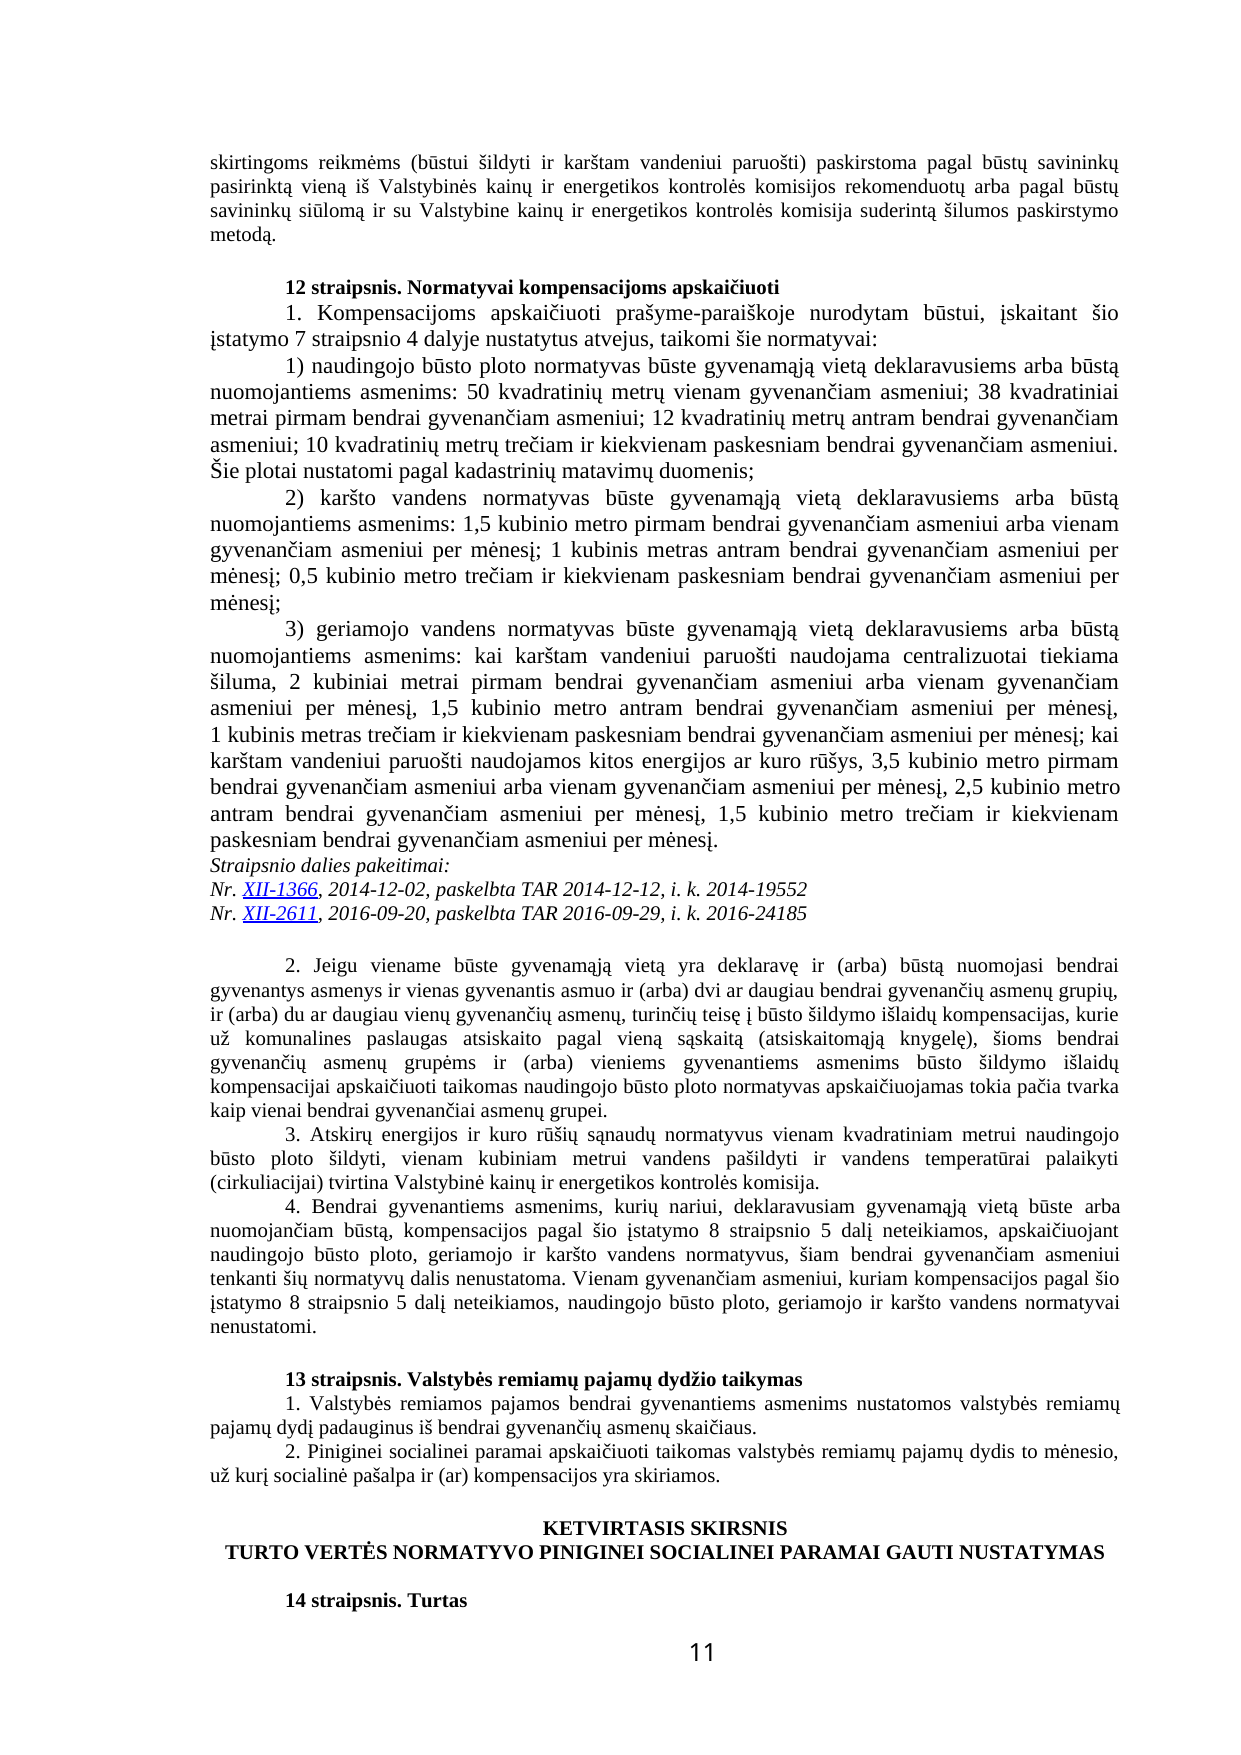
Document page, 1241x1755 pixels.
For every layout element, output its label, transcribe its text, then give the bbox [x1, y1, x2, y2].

text 2. Piniginei socialinei paramai apskaičiuoti taikomas valstybės remiamų pajamų dydis to mėnesio, už kurį socialinė pašalpa ir (ar) kompensacijos yra skiriamos. [210, 1439, 1120, 1487]
text Straipsnio dalies pakeitimai: [210, 852, 1120, 877]
text 12 straipsnis. Normatyvai kompensacijoms apskaičiuoti [210, 275, 1120, 299]
text 2) karšto vandens normatyvas būste gyvenamąją vietą deklaravusiems arba būstą nuomojantiems asmenims: 1,5 kubinio metro pirmam bendrai gyvenančiam asmeniui arba vienam gyvenančiam asmeniui per mėnesį; 1 kubinis metras antram bendrai gyvenančiam asmeniui per mėnesį; 0,5 kubinio metro trečiam ir kiekvienam paskesniam bendrai gyvenančiam asmeniui per mėnesį; [210, 483, 1120, 615]
text 1) naudingojo būsto ploto normatyvas būste gyvenamąją vietą deklaravusiems arba būstą nuomojantiems asmenims: 50 kvadratinių metrų vienam gyvenančiam asmeniui; 38 kvadratiniai metrai pirmam bendrai gyvenančiam asmeniui; 12 kvadratinių metrų antram bendrai gyvenančiam asmeniui; 10 kvadratinių metrų trečiam ir kiekvienam paskesniam bendrai gyvenančiam asmeniui. Šie plotai nustatomi pagal kadastrinių matavimų duomenis; [210, 352, 1120, 483]
text 14 straipsnis. Turtas [210, 1588, 1120, 1612]
text Nr. XII-1366, 2014-12-02, paskelbta TAR 2014-12-12, i. k. 2014-19552 [210, 877, 1120, 901]
text Nr. XII-2611, 2016-09-20, paskelbta TAR 2016-09-29, i. k. 2016-24185 [210, 901, 1120, 925]
text TURTO VERTĖS NORMATYVO PINIGINEI SOCIALINEI PARAMAI GAUTI NUSTATYMAS [210, 1540, 1120, 1564]
text 1. Valstybės remiamos pajamos bendrai gyvenantiems asmenims nustatomos valstybės remiamų pajamų dydį padauginus iš bendrai gyvenančių asmenų skaičiaus. [210, 1391, 1120, 1439]
text 2. Jeigu viename būste gyvenamąją vietą yra deklaravę ir (arba) būstą nuomojasi bendrai gyvenantys asmenys ir vienas gyvenantis asmuo ir (arba) dvi ar daugiau bendrai gyvenančių asmenų grupių, ir (arba) du ar daugiau vienų gyvenančių asmenų, turinčių teisę į būsto šildymo išlaidų kompensacijas, kurie už komunalines paslaugas atsiskaito pagal vieną sąskaitą (atsiskaitomąją knygelę), šioms bendrai gyvenančių asmenų grupėms ir (arba) vieniems gyvenantiems asmenims būsto šildymo išlaidų kompensacijai apskaičiuoti taikomas naudingojo būsto ploto normatyvas apskaičiuojamas tokia pačia tvarka kaip vienai bendrai gyvenančiai asmenų grupei. [210, 953, 1120, 1122]
text 3) geriamojo vandens normatyvas būste gyvenamąją vietą deklaravusiems arba būstą nuomojantiems asmenims: kai karštam vandeniui paruošti naudojama centralizuotai tiekiama šiluma, 2 kubiniai metrai pirmam bendrai gyvenančiam asmeniui arba vienam gyvenančiam asmeniui per mėnesį, 1,5 kubinio metro antram bendrai gyvenančiam asmeniui per mėnesį, 1 kubinis metras trečiam ir kiekvienam paskesniam bendrai gyvenančiam asmeniui per mėnesį; kai karštam vandeniui paruošti naudojamos kitos energijos ar kuro rūšys, 3,5 kubinio metro pirmam bendrai gyvenančiam asmeniui arba vienam gyvenančiam asmeniui per mėnesį, 2,5 kubinio metro antram bendrai gyvenančiam asmeniui per mėnesį, 1,5 kubinio metro trečiam ir kiekvienam paskesniam bendrai gyvenančiam asmeniui per mėnesį. [210, 615, 1120, 852]
text 4. Bendrai gyvenantiems asmenims, kurių nariui, deklaravusiam gyvenamąją vietą būste arba nuomojančiam būstą, kompensacijos pagal šio įstatymo 8 straipsnio 5 dalį neteikiamos, apskaičiuojant naudingojo būsto ploto, geriamojo ir karšto vandens normatyvus, šiam bendrai gyvenančiam asmeniui tenkanti šių normatyvų dalis nenustatoma. Vienam gyvenančiam asmeniui, kuriam kompensacijos pagal šio įstatymo 8 straipsnio 5 dalį neteikiamos, naudingojo būsto ploto, geriamojo ir karšto vandens normatyvai nenustatomi. [210, 1194, 1120, 1338]
text skirtingoms reikmėms (būstui šildyti ir karštam vandeniui paruošti) paskirstoma pagal būstų savininkų pasirinktą vieną iš Valstybinės kainų ir energetikos kontrolės komisijos rekomenduotų arba pagal būstų savininkų siūlomą ir su Valstybine kainų ir energetikos kontrolės komisija suderintą šilumos paskirstymo metodą. [210, 150, 1120, 246]
text KETVIRTASIS SKIRSNIS [210, 1516, 1120, 1540]
text 1. Kompensacijoms apskaičiuoti prašyme-paraiškoje nurodytam būstui, įskaitant šio įstatymo 7 straipsnio 4 dalyje nustatytus atvejus, taikomi šie normatyvai: [210, 299, 1120, 352]
text 13 straipsnis. Valstybės remiamų pajamų dydžio taikymas [210, 1367, 1120, 1391]
text 3. Atskirų energijos ir kuro rūšių sąnaudų normatyvus vienam kvadratiniam metrui naudingojo būsto ploto šildyti, vienam kubiniam metrui vandens pašildyti ir vandens temperatūrai palaikyti (cirkuliacijai) tvirtina Valstybinė kainų ir energetikos kontrolės komisija. [210, 1122, 1120, 1194]
